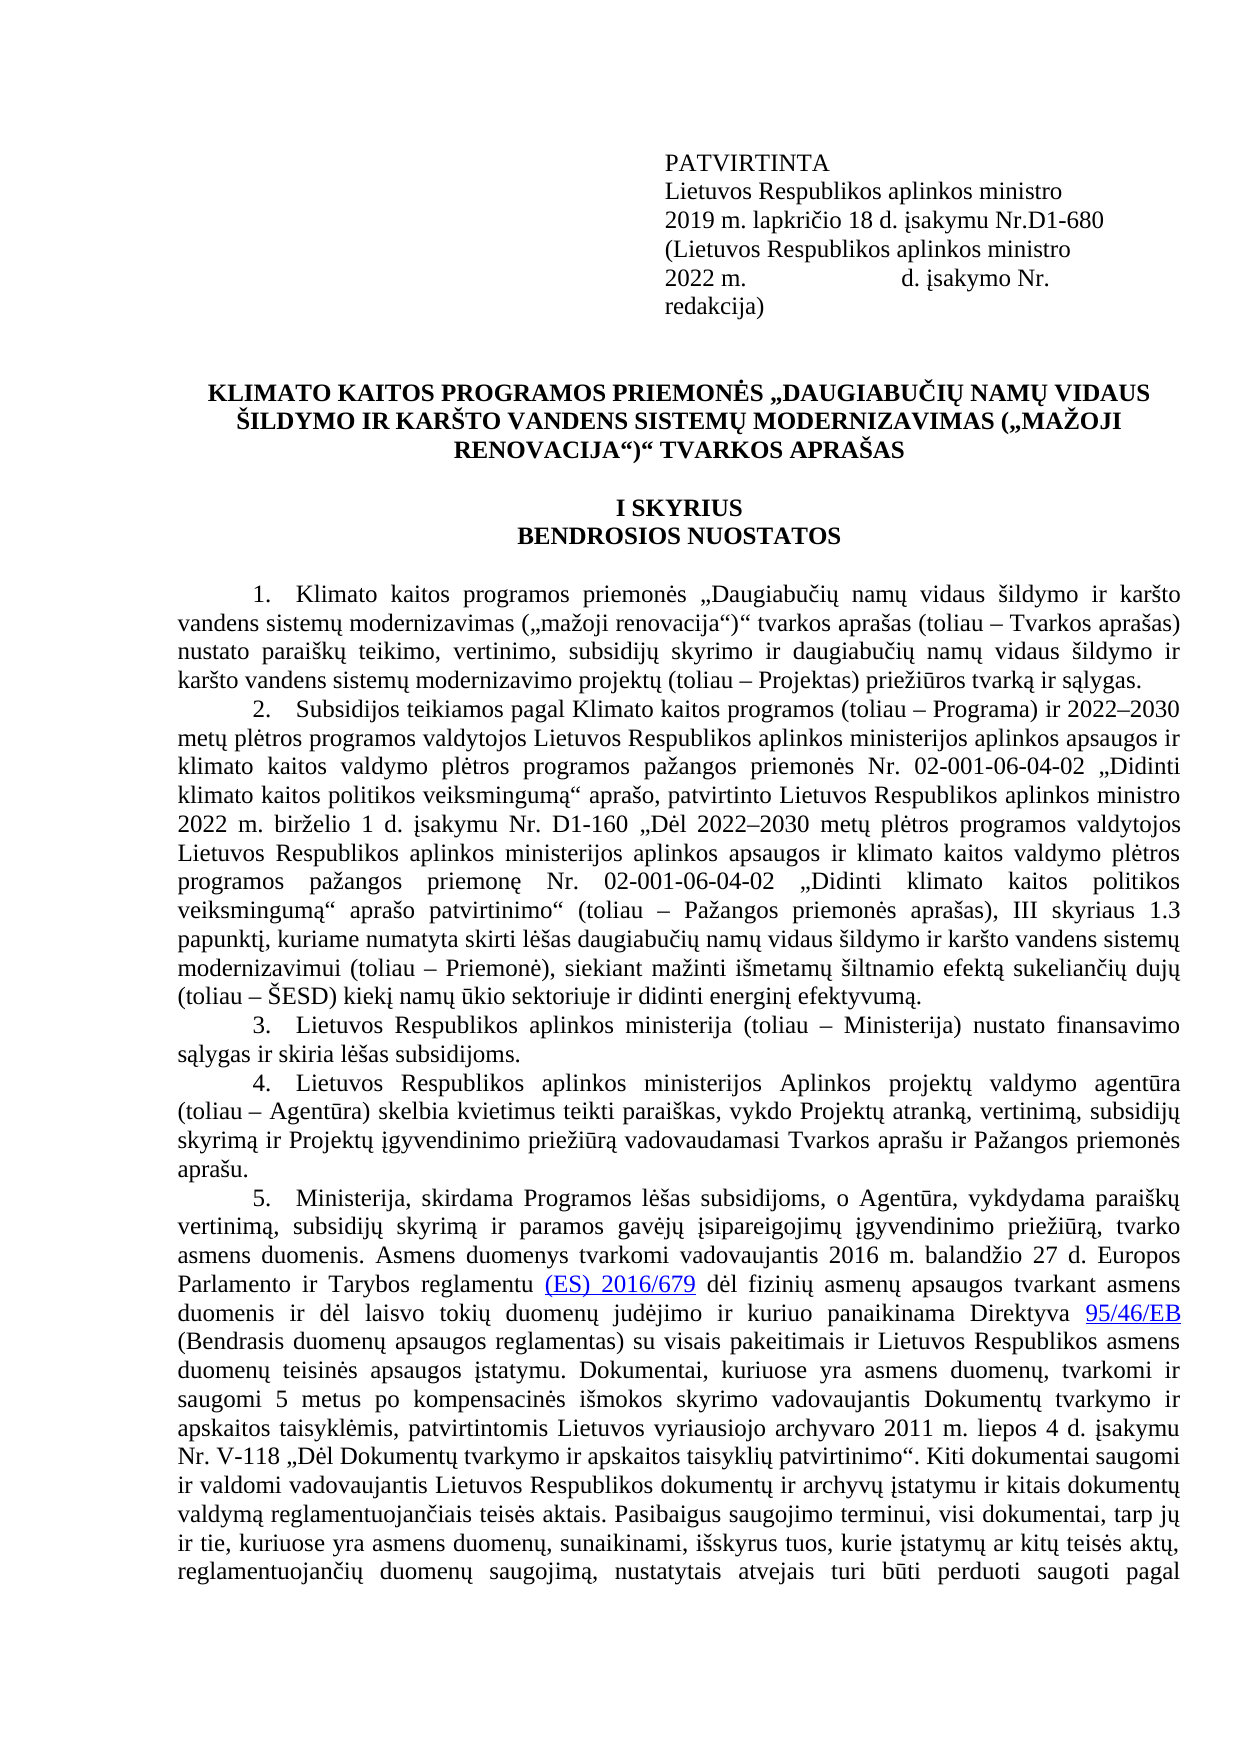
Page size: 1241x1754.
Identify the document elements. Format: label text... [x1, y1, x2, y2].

text BENDROSIOS NUOSTATOS [177, 521, 1181, 550]
text I SKYRIUS [177, 493, 1181, 521]
text 2022 m. d. įsakymo Nr. [664, 263, 1181, 291]
text 2. Subsidijos teikiamos pagal Klimato kaitos programos (toliau – Programa) ir 2022–2030 metų plėtros programos valdytojos Lietuvos Respublikos aplinkos ministerijos aplinkos apsaugos ir klimato kaitos valdymo plėtros programos pažangos priemonės Nr. 02-001-06-04-02 „Didinti klimato kaitos politikos veiksmingumą“ aprašo, patvirtinto Lietuvos Respublikos aplinkos ministro 2022 m. birželio 1 d. įsakymu Nr. D1-160 „Dėl 2022–2030 metų plėtros programos valdytojos Lietuvos Respublikos aplinkos ministerijos aplinkos apsaugos ir klimato kaitos valdymo plėtros programos pažangos priemonę Nr. 02-001-06-04-02 „Didinti klimato kaitos politikos veiksmingumą“ aprašo patvirtinimo“ (toliau – Pažangos priemonės aprašas), III skyriaus 1.3 papunktį, kuriame numatyta skirti lėšas daugiabučių namų vidaus šildymo ir karšto vandens sistemų modernizavimui (toliau – Priemonė), siekiant mažinti išmetamų šiltnamio efektą sukeliančių dujų (toliau – ŠESD) kiekį namų ūkio sektoriuje ir didinti energinį efektyvumą. [177, 694, 1181, 1010]
text 5. Ministerija, skirdama Programos lėšas subsidijoms, o Agentūra, vykdydama paraiškų vertinimą, subsidijų skyrimą ir paramos gavėjų įsipareigojimų įgyvendinimo priežiūrą, tvarko asmens duomenis. Asmens duomenys tvarkomi vadovaujantis 2016 m. balandžio 27 d. Europos Parlamento ir Tarybos reglamentu (ES) 2016/679 dėl fizinių asmenų apsaugos tvarkant asmens duomenis ir dėl laisvo tokių duomenų judėjimo ir kuriuo panaikinama Direktyva 95/46/EB (Bendrasis duomenų apsaugos reglamentas) su visais pakeitimais ir Lietuvos Respublikos asmens duomenų teisinės apsaugos įstatymu. Dokumentai, kuriuose yra asmens duomenų, tvarkomi ir saugomi 5 metus po kompensacinės išmokos skyrimo vadovaujantis Dokumentų tvarkymo ir apskaitos taisyklėmis, patvirtintomis Lietuvos vyriausiojo archyvaro 2011 m. liepos 4 d. įsakymu Nr. V-118 „Dėl Dokumentų tvarkymo ir apskaitos taisyklių patvirtinimo“. Kiti dokumentai saugomi ir valdomi vadovaujantis Lietuvos Respublikos dokumentų ir archyvų įstatymu ir kitais dokumentų valdymą reglamentuojančiais teisės aktais. Pasibaigus saugojimo terminui, visi dokumentai, tarp jų ir tie, kuriuose yra asmens duomenų, sunaikinami, išskyrus tuos, kurie įstatymų ar kitų teisės aktų, reglamentuojančių duomenų saugojimą, nustatytais atvejais turi būti perduoti saugoti pagal [177, 1183, 1181, 1585]
text 3. Lietuvos Respublikos aplinkos ministerija (toliau – Ministerija) nustato finansavimo sąlygas ir skiria lėšas subsidijoms. [177, 1010, 1181, 1068]
text (Lietuvos Respublikos aplinkos ministro [664, 234, 1181, 263]
text redakcija) [664, 291, 1181, 320]
text 4. Lietuvos Respublikos aplinkos ministerijos Aplinkos projektų valdymo agentūra (toliau – Agentūra) skelbia kvietimus teikti paraiškas, vykdo Projektų atranką, vertinimą, subsidijų skyrimą ir Projektų įgyvendinimo priežiūrą vadovaudamasi Tvarkos aprašu ir Pažangos priemonės aprašu. [177, 1068, 1181, 1183]
text KLIMATO KAITOS PROGRAMOS PRIEMONĖS „DAUGIABUČIŲ NAMŲ VIDAUS ŠILDYMO IR KARŠTO VANDENS SISTEMŲ MODERNIZAVIMAS („MAŽOJI RENOVACIJA“)“ TVARKOS APRAŠAS [177, 378, 1181, 464]
text 1. Klimato kaitos programos priemonės „Daugiabučių namų vidaus šildymo ir karšto vandens sistemų modernizavimas („mažoji renovacija“)“ tvarkos aprašas (toliau – Tvarkos aprašas) nustato paraiškų teikimo, vertinimo, subsidijų skyrimo ir daugiabučių namų vidaus šildymo ir karšto vandens sistemų modernizavimo projektų (toliau – Projektas) priežiūros tvarką ir sąlygas. [177, 579, 1181, 694]
text 2019 m. lapkričio 18 d. įsakymu Nr.D1-680 [664, 205, 1181, 234]
text PATVIRTINTA [664, 148, 1181, 176]
text Lietuvos Respublikos aplinkos ministro [664, 176, 1181, 205]
